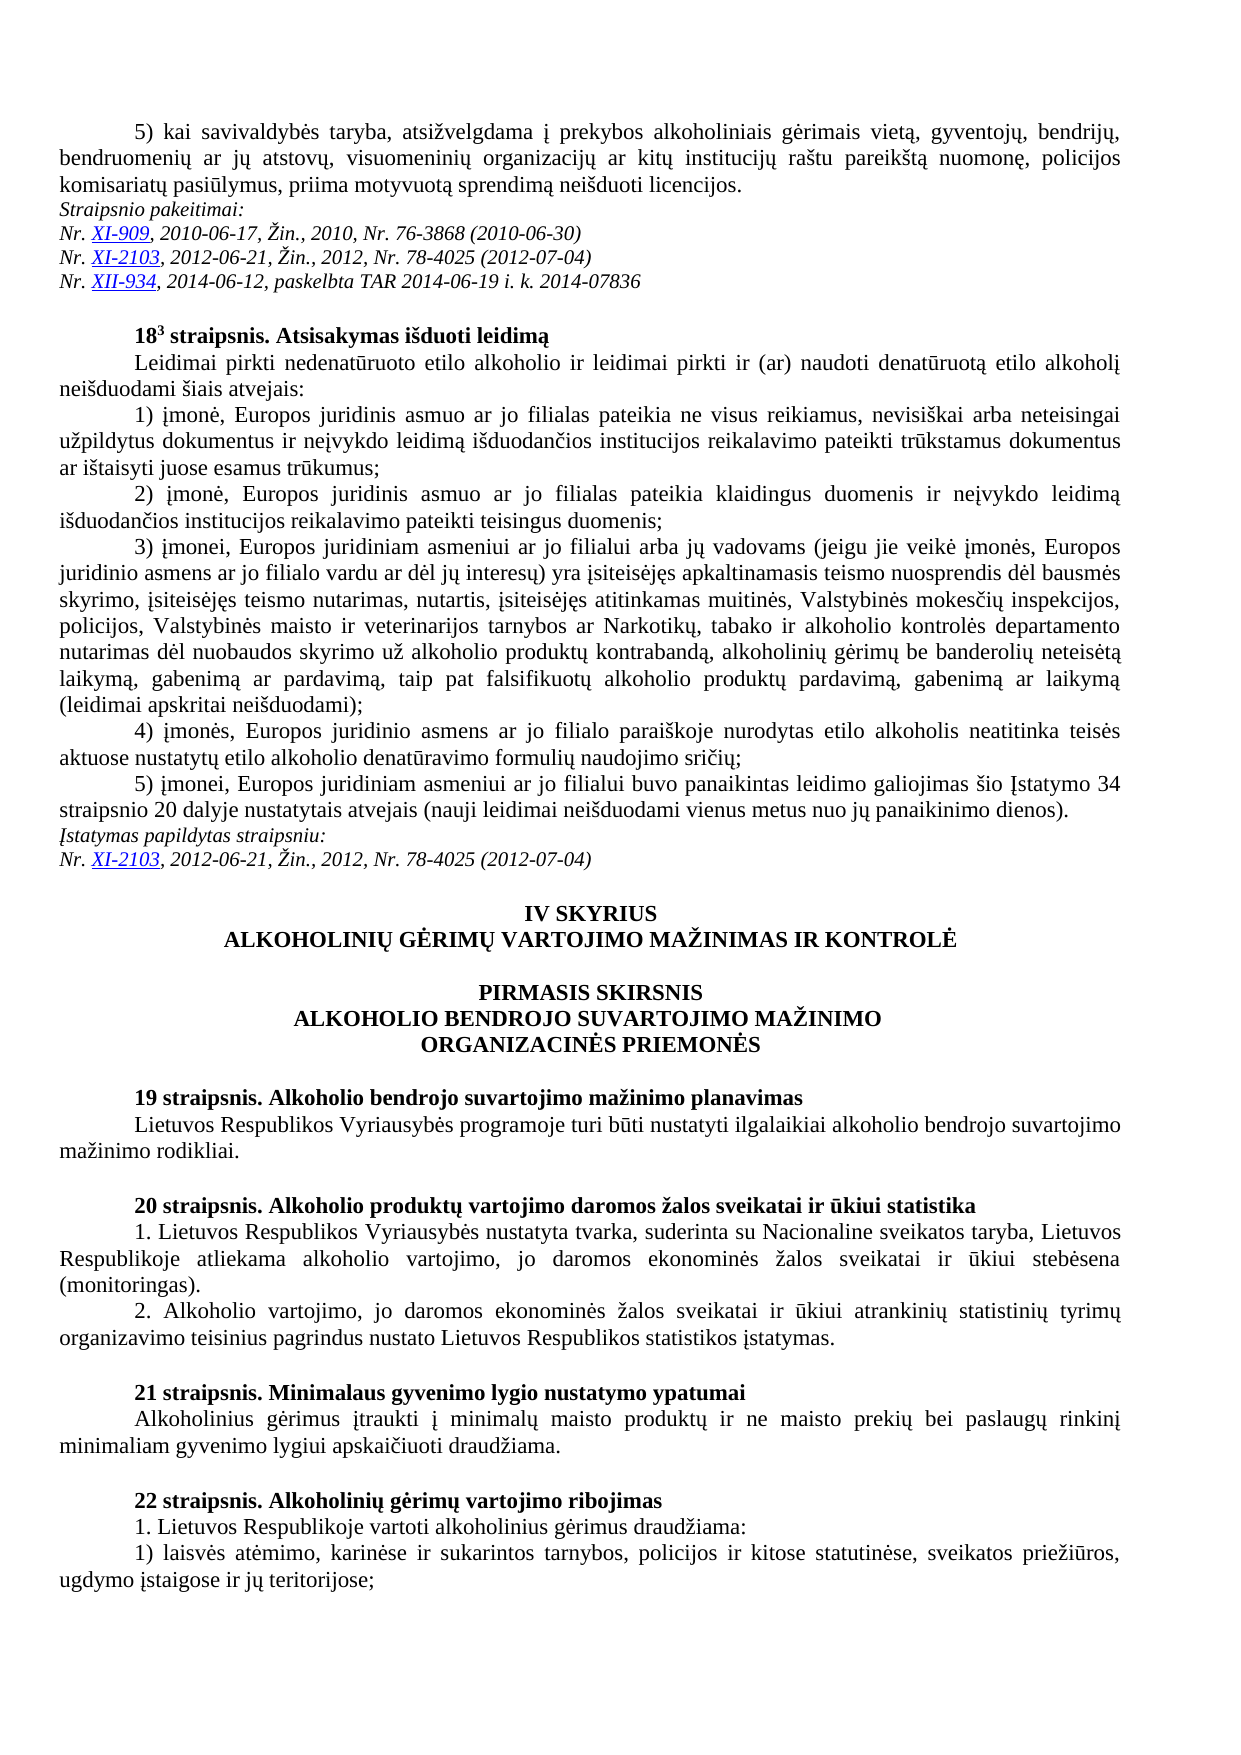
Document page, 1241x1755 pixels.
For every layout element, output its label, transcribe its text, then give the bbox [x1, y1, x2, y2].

text 4) įmonės, Europos juridinio asmens ar jo filialo paraiškoje nurodytas etilo alkoholis neatitinka teisės aktuose nustatytų etilo alkoholio denatūravimo formulių naudojimo sričių; [59, 717, 1122, 770]
text 21 straipsnis. Minimalaus gyvenimo lygio nustatymo ypatumai [59, 1379, 1122, 1405]
text 5) įmonei, Europos juridiniam asmeniui ar jo filialui buvo panaikintas leidimo galiojimas šio Įstatymo 34 straipsnio 20 dalyje nustatytais atvejais (nauji leidimai neišduodami vienus metus nuo jų panaikinimo dienos). [59, 770, 1122, 823]
text 1. Lietuvos Respublikos Vyriausybės nustatyta tvarka, suderinta su Nacionaline sveikatos taryba, Lietuvos Respublikoje atliekama alkoholio vartojimo, jo daromos ekonominės žalos sveikatai ir ūkiui stebėsena (monitoringas). [59, 1218, 1122, 1297]
text PIRMASIS SKIRSNIS [59, 979, 1122, 1005]
text 1) įmonė, Europos juridinis asmuo ar jo filialas pateikia ne visus reikiamus, nevisiškai arba neteisingai užpildytus dokumentus ir neįvykdo leidimą išduodančios institucijos reikalavimo pateikti trūkstamus dokumentus ar ištaisyti juose esamus trūkumus; [59, 401, 1122, 480]
text Leidimai pirkti nedenatūruoto etilo alkoholio ir leidimai pirkti ir (ar) naudoti denatūruotą etilo alkoholį neišduodami šiais atvejais: [59, 348, 1122, 401]
text IV SKYRIUS [59, 900, 1122, 926]
text 22 straipsnis. Alkoholinių gėrimų vartojimo ribojimas [59, 1487, 1122, 1513]
text Alkoholinius gėrimus įtraukti į minimalų maisto produktų ir ne maisto prekių bei paslaugų rinkinį minimaliam gyvenimo lygiui apskaičiuoti draudžiama. [59, 1405, 1122, 1458]
text 2. Alkoholio vartojimo, jo daromos ekonominės žalos sveikatai ir ūkiui atrankinių statistinių tyrimų organizavimo teisinius pagrindus nustato Lietuvos Respublikos statistikos įstatymas. [59, 1297, 1122, 1350]
text 19 straipsnis. Alkoholio bendrojo suvartojimo mažinimo planavimas [59, 1084, 1122, 1111]
text ALKOHOLINIŲ GĖRIMŲ VARTOJIMO MAŽINIMAS IR KONTROLĖ [59, 926, 1122, 952]
text Nr. XII-934, 2014-06-12, paskelbta TAR 2014-06-19 i. k. 2014-07836 [59, 269, 1122, 293]
text 3) įmonei, Europos juridiniam asmeniui ar jo filialui arba jų vadovams (jeigu jie veikė įmonės, Europos juridinio asmens ar jo filialo vardu ar dėl jų interesų) yra įsiteisėjęs apkaltinamasis teismo nuosprendis dėl bausmės skyrimo, įsiteisėjęs teismo nutarimas, nutartis, įsiteisėjęs atitinkamas muitinės, Valstybinės mokesčių inspekcijos, policijos, Valstybinės maisto ir veterinarijos tarnybos ar Narkotikų, tabako ir alkoholio kontrolės departamento nutarimas dėl nuobaudos skyrimo už alkoholio produktų kontrabandą, alkoholinių gėrimų be banderolių neteisėtą laikymą, gabenimą ar pardavimą, taip pat falsifikuotų alkoholio produktų pardavimą, gabenimą ar laikymą (leidimai apskritai neišduodami); [59, 533, 1122, 717]
text 1. Lietuvos Respublikoje vartoti alkoholinius gėrimus draudžiama: [59, 1513, 1122, 1539]
text Nr. XI-2103, 2012-06-21, Žin., 2012, Nr. 78-4025 (2012-07-04) [59, 245, 1122, 269]
text Nr. XI-2103, 2012-06-21, Žin., 2012, Nr. 78-4025 (2012-07-04) [59, 847, 1122, 871]
text Lietuvos Respublikos Vyriausybės programoje turi būti nustatyti ilgalaikiai alkoholio bendrojo suvartojimo mažinimo rodikliai. [59, 1111, 1122, 1163]
text ALKOHOLIO BENDROJO SUVARTOJIMO MAŽINIMO [59, 1005, 1122, 1032]
text 2) įmonė, Europos juridinis asmuo ar jo filialas pateikia klaidingus duomenis ir neįvykdo leidimą išduodančios institucijos reikalavimo pateikti teisingus duomenis; [59, 480, 1122, 533]
text Straipsnio pakeitimai: [59, 197, 1122, 221]
text 183 straipsnis. Atsisakymas išduoti leidimą [59, 322, 1122, 348]
text Įstatymas papildytas straipsniu: [59, 823, 1122, 847]
text ORGANIZACINĖS PRIEMONĖS [59, 1032, 1122, 1058]
text 1) laisvės atėmimo, karinėse ir sukarintos tarnybos, policijos ir kitose statutinėse, sveikatos priežiūros, ugdymo įstaigose ir jų teritorijose; [59, 1539, 1122, 1592]
text Nr. XI-909, 2010-06-17, Žin., 2010, Nr. 76-3868 (2010-06-30) [59, 221, 1122, 245]
text 5) kai savivaldybės taryba, atsižvelgdama į prekybos alkoholiniais gėrimais vietą, gyventojų, bendrijų, bendruomenių ar jų atstovų, visuomeninių organizacijų ar kitų institucijų raštu pareikštą nuomonę, policijos komisariatų pasiūlymus, priima motyvuotą sprendimą neišduoti licencijos. [59, 118, 1122, 197]
text 20 straipsnis. Alkoholio produktų vartojimo daromos žalos sveikatai ir ūkiui statistika [134, 1192, 1122, 1218]
